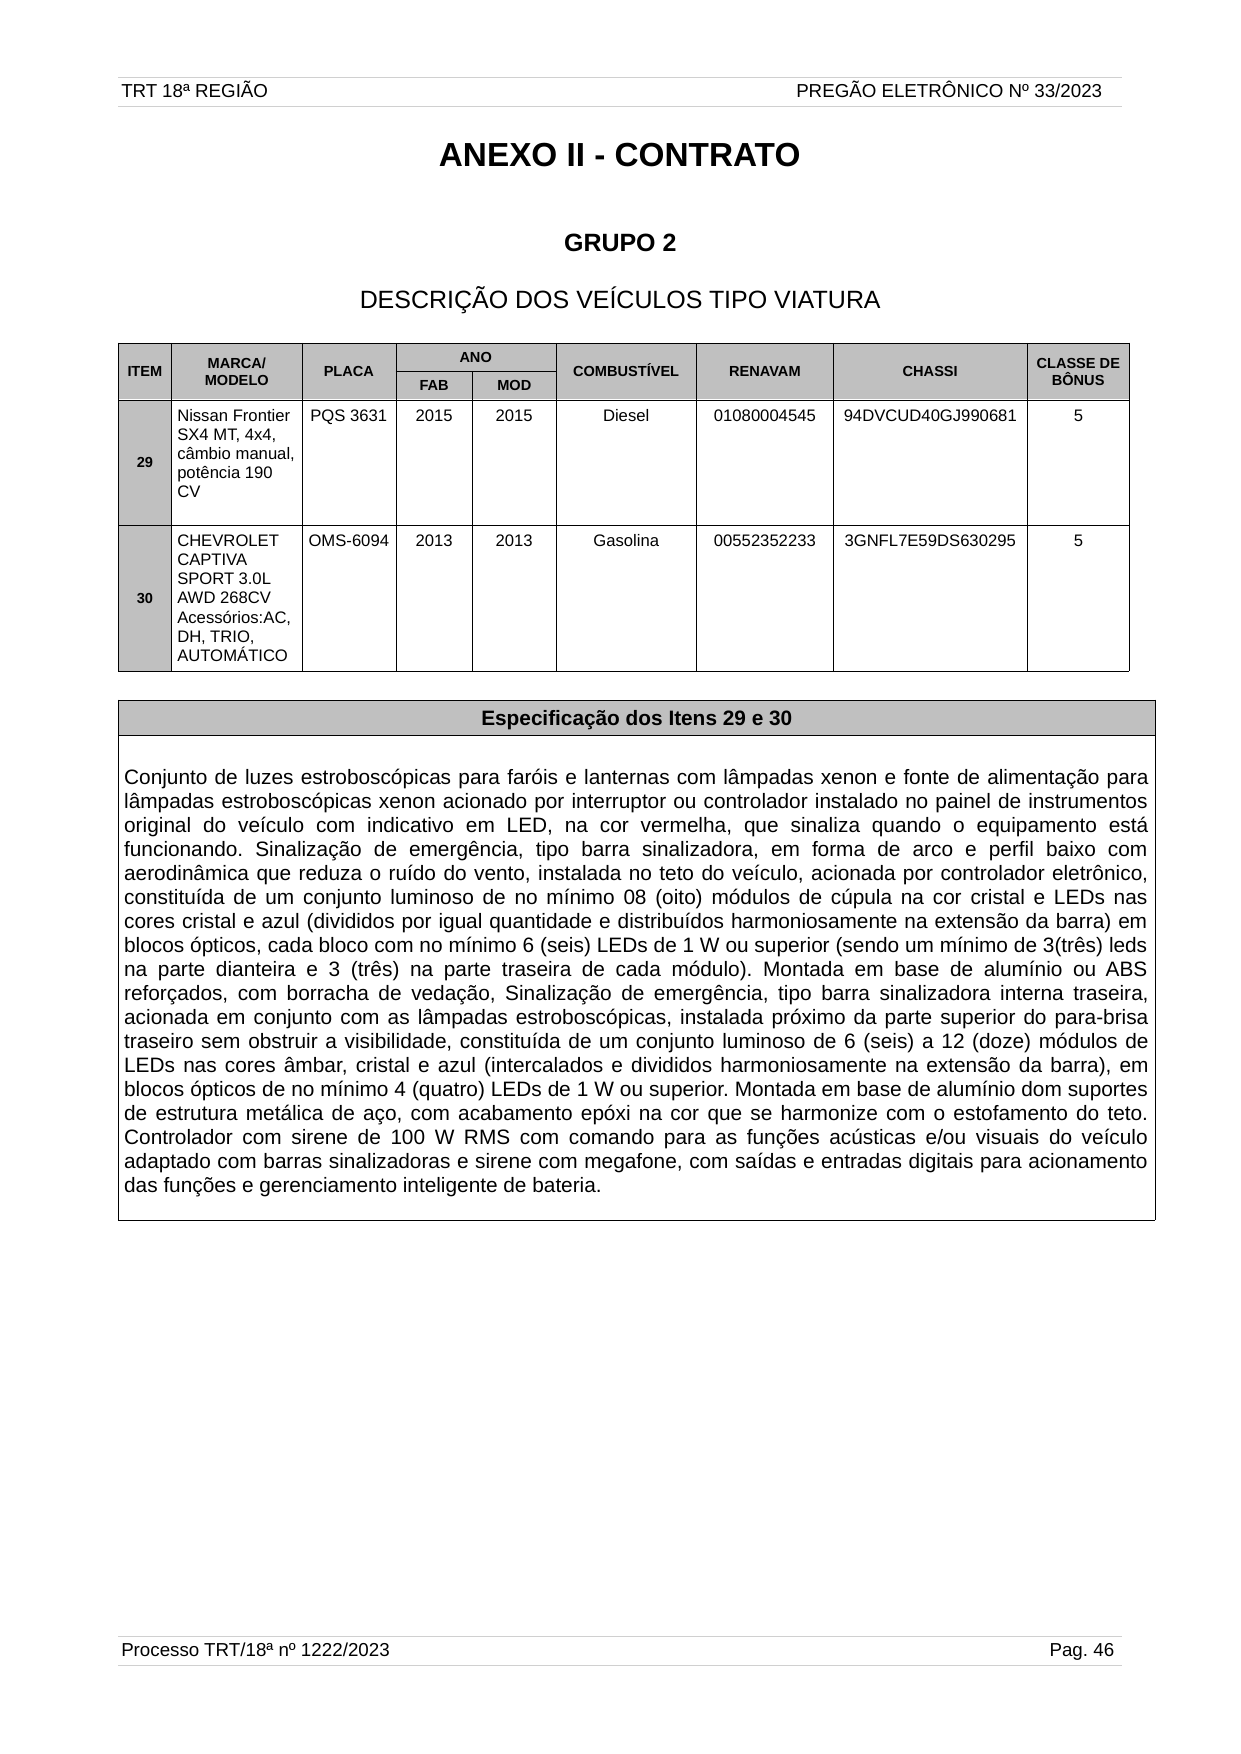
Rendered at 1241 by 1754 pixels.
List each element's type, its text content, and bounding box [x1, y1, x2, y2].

table_cell 29 [119, 401, 171, 525]
table_header COMBUSTÍVEL [557, 344, 696, 399]
table_cell Gasolina [557, 526, 696, 671]
table_cell 2015 [473, 401, 556, 525]
text DESCRIÇÃO DOS VEÍCULOS TIPO VIATURA [118, 285, 1122, 314]
table_cell Nissan Frontier SX4 MT, 4x4, câmbio manual, potência 190 CV [172, 401, 302, 525]
table_header CHASSI [834, 344, 1027, 399]
table_header RENAVAM [697, 344, 833, 399]
table_cell 2013 [473, 526, 556, 671]
table_cell 00552352233 [697, 526, 833, 671]
text GRUPO 2 [118, 228, 1122, 256]
table_cell 01080004545 [697, 401, 833, 525]
table_cell OMS-6094 [303, 526, 396, 671]
table_cell 94DVCUD40GJ990681 [834, 401, 1027, 525]
table_header PLACA [303, 344, 396, 399]
table_cell FAB [397, 372, 472, 399]
table_cell 5 [1028, 401, 1129, 525]
table_cell 5 [1028, 526, 1129, 671]
table_cell 2013 [397, 526, 472, 671]
table_cell MOD [473, 372, 556, 399]
table_header ITEM [119, 344, 171, 399]
table_cell 3GNFL7E59DS630295 [834, 526, 1027, 671]
table_cell Diesel [557, 401, 696, 525]
table_header Especificação dos Itens 29 e 30 [119, 701, 1155, 735]
table_header CLASSE DE BÔNUS [1028, 344, 1129, 399]
table_cell PQS 3631 [303, 401, 396, 525]
table_header MARCA/MODELO [172, 344, 302, 399]
table_cell CHEVROLET CAPTIVA SPORT 3.0L AWD 268CV Acessórios:AC, DH, TRIO, AUTOMÁTICO [172, 526, 302, 671]
table_cell 2015 [397, 401, 472, 525]
table_cell Conjunto de luzes estroboscópicas para faróis e lanternas com lâmpadas xenon e fonte de alimentação para lâmpadas estroboscópicas xenon acionado por interruptor ou controlador instalado no painel de instrumentos original do veículo com indicativo em LED, na cor vermelha, que sinaliza quando o equipamento está funcionando. Sinalização de emergência, tipo barra sinalizadora, em forma de arco e perfil baixo com aerodinâmica que reduza o ruído do vento, instalada no teto do veículo, acionada por controlador eletrônico, constituída de um conjunto luminoso de no mínimo 08 (oito) módulos de cúpula na cor cristal e LEDs nas cores cristal e azul (divididos por igual quantidade e distribuídos harmoniosamente na extensão da barra) em blocos ópticos, cada bloco com no mínimo 6 (seis) LEDs de 1 W ou superior (sendo um mínimo de 3(três) leds na parte dianteira e 3 (três) na parte traseira de cada módulo). Montada em base de alumínio ou ABS reforçados, com borracha de vedação, Sinalização de emergência, tipo barra sinalizadora interna traseira, acionada em conjunto com as lâmpadas estroboscópicas, instalada próximo da parte superior do para-brisa traseiro sem obstruir a visibilidade, constituída de um conjunto luminoso de 6 (seis) a 12 (doze) módulos de LEDs nas cores âmbar, cristal e azul (intercalados e divididos harmoniosamente na extensão da barra), em blocos ópticos de no mínimo 4 (quatro) LEDs de 1 W ou superior. Montada em base de alumínio dom suportes de estrutura metálica de aço, com acabamento epóxi na cor que se harmonize com o estofamento do teto. Controlador com sirene de 100 W RMS com comando para as funções acústicas e/ou visuais do veículo adaptado com barras sinalizadoras e sirene com megafone, com saídas e entradas digitais para acionamento das funções e gerenciamento inteligente de bateria. [119, 736, 1155, 1220]
table_header ANO [397, 344, 556, 371]
text ANEXO II - CONTRATO [111, 136, 1122, 174]
table_cell 30 [119, 526, 171, 671]
